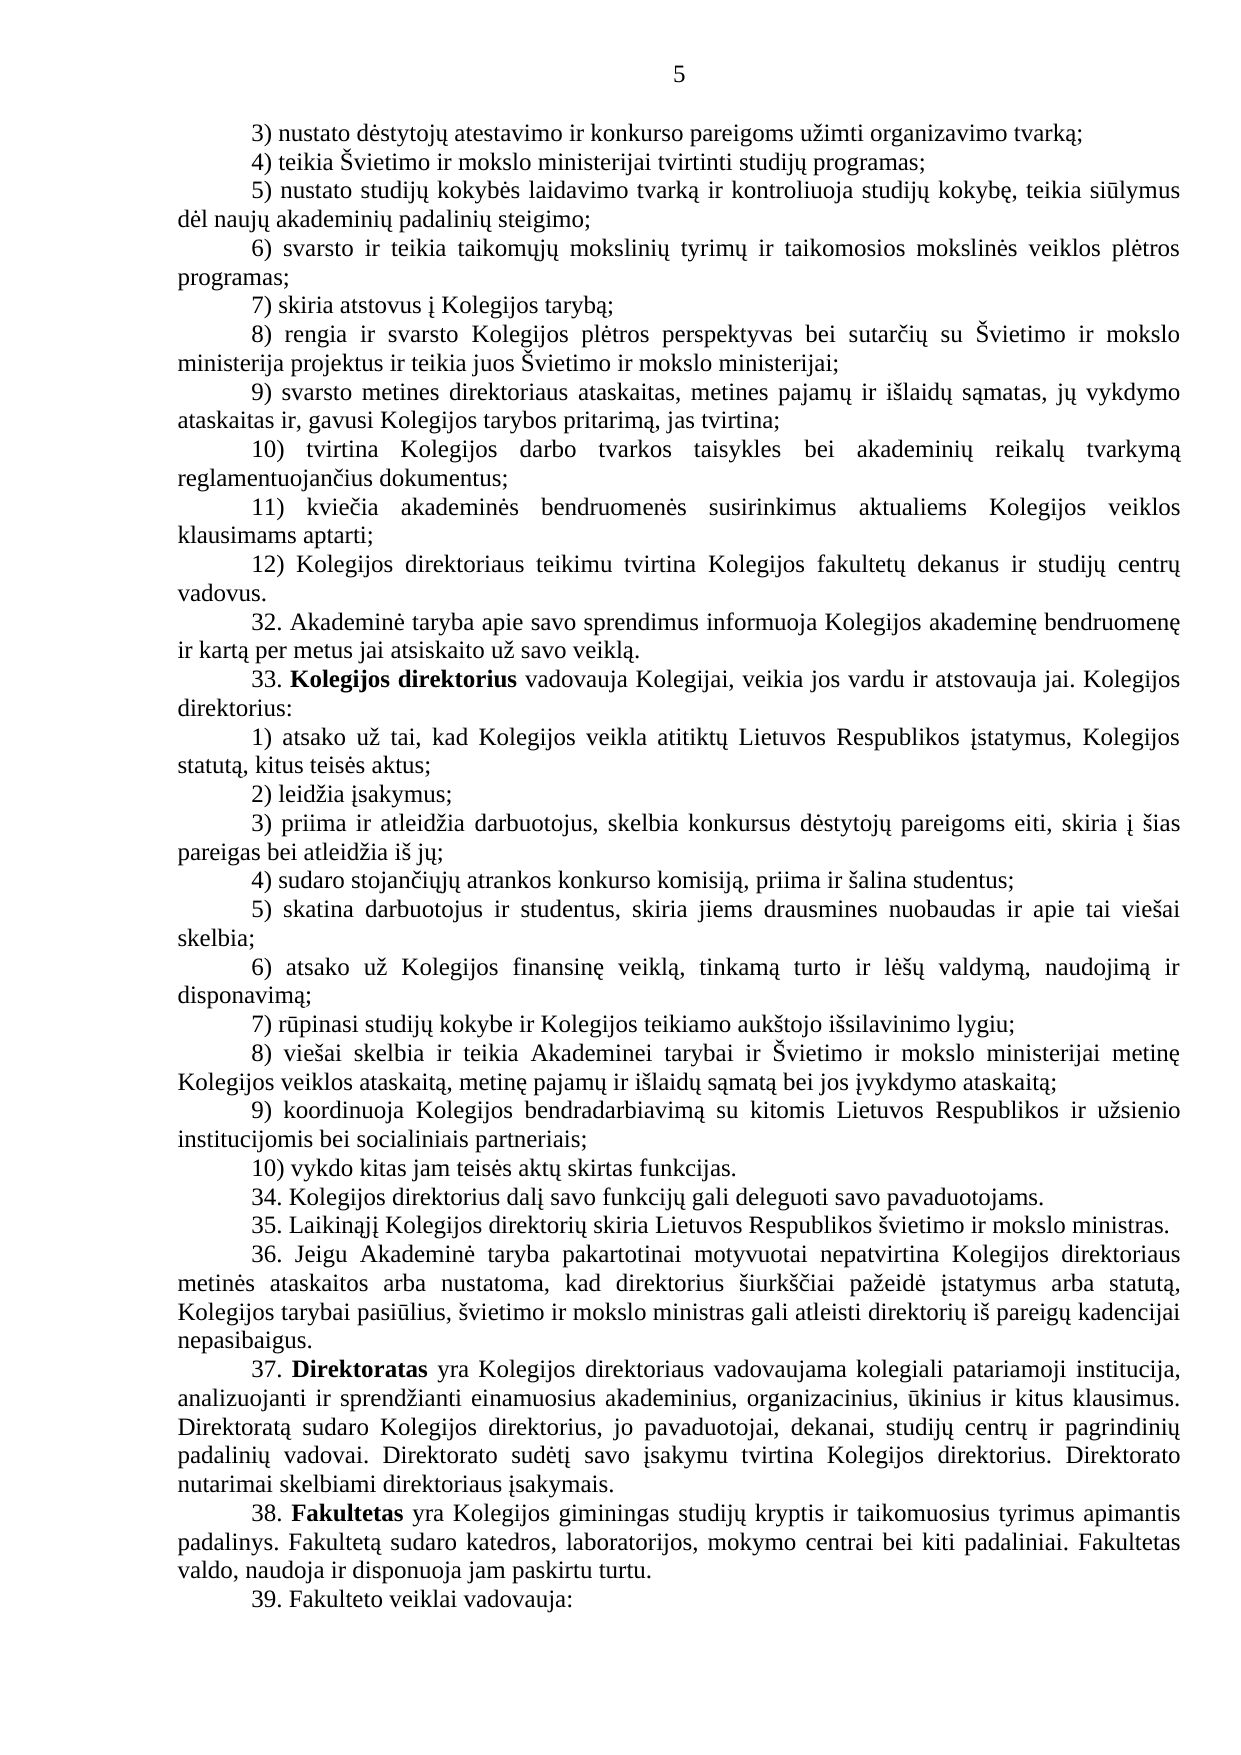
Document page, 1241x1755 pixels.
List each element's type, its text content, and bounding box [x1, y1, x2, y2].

text 36. Jeigu Akademinė taryba pakartotinai motyvuotai nepatvirtina Kolegijos direktoriaus metinės ataskaitos arba nustatoma, kad direktorius šiurkščiai pažeidė įstatymus arba statutą, Kolegijos tarybai pasiūlius, švietimo ir mokslo ministras gali atleisti direktorių iš pareigų kadencijai nepasibaigus. [177, 1239, 1181, 1354]
text 32. Akademinė taryba apie savo sprendimus informuoja Kolegijos akademinę bendruomenę ir kartą per metus jai atsiskaito už savo veiklą. [177, 607, 1181, 664]
text 8) viešai skelbia ir teikia Akademinei tarybai ir Švietimo ir mokslo ministerijai metinę Kolegijos veiklos ataskaitą, metinę pajamų ir išlaidų sąmatą bei jos įvykdymo ataskaitą; [177, 1038, 1181, 1096]
text 5) skatina darbuotojus ir studentus, skiria jiems drausmines nuobaudas ir apie tai viešai skelbia; [177, 894, 1181, 952]
text 35. Laikinąjį Kolegijos direktorių skiria Lietuvos Respublikos švietimo ir mokslo ministras. [177, 1211, 1181, 1239]
text 9) koordinuoja Kolegijos bendradarbiavimą su kitomis Lietuvos Respublikos ir užsienio institucijomis bei socialiniais partneriais; [177, 1096, 1181, 1153]
text 8) rengia ir svarsto Kolegijos plėtros perspektyvas bei sutarčių su Švietimo ir mokslo ministerija projektus ir teikia juos Švietimo ir mokslo ministerijai; [177, 319, 1181, 377]
text 10) vykdo kitas jam teisės aktų skirtas funkcijas. [177, 1153, 1181, 1182]
text 2) leidžia įsakymus; [177, 779, 1181, 808]
text 6) atsako už Kolegijos finansinę veiklą, tinkamą turto ir lėšų valdymą, naudojimą ir disponavimą; [177, 952, 1181, 1009]
text 6) svarsto ir teikia taikomųjų mokslinių tyrimų ir taikomosios mokslinės veiklos plėtros programas; [177, 233, 1181, 291]
text 4) teikia Švietimo ir mokslo ministerijai tvirtinti studijų programas; [177, 147, 1181, 176]
text 9) svarsto metines direktoriaus ataskaitas, metines pajamų ir išlaidų sąmatas, jų vykdymo ataskaitas ir, gavusi Kolegijos tarybos pritarimą, jas tvirtina; [177, 377, 1181, 434]
text 34. Kolegijos direktorius dalį savo funkcijų gali deleguoti savo pavaduotojams. [177, 1182, 1181, 1211]
text 3) nustato dėstytojų atestavimo ir konkurso pareigoms užimti organizavimo tvarką; [177, 118, 1181, 147]
text 7) skiria atstovus į Kolegijos tarybą; [177, 291, 1181, 319]
text 5) nustato studijų kokybės laidavimo tvarką ir kontroliuoja studijų kokybę, teikia siūlymus dėl naujų akademinių padalinių steigimo; [177, 176, 1181, 233]
text 10) tvirtina Kolegijos darbo tvarkos taisykles bei akademinių reikalų tvarkymą reglamentuojančius dokumentus; [177, 434, 1181, 492]
text 3) priima ir atleidžia darbuotojus, skelbia konkursus dėstytojų pareigoms eiti, skiria į šias pareigas bei atleidžia iš jų; [177, 808, 1181, 866]
text 4) sudaro stojančiųjų atrankos konkurso komisiją, priima ir šalina studentus; [177, 866, 1181, 894]
text 12) Kolegijos direktoriaus teikimu tvirtina Kolegijos fakultetų dekanus ir studijų centrų vadovus. [177, 549, 1181, 607]
text 11) kviečia akademinės bendruomenės susirinkimus aktualiems Kolegijos veiklos klausimams aptarti; [177, 492, 1181, 549]
text 37. Direktoratas yra Kolegijos direktoriaus vadovaujama kolegiali patariamoji institucija, analizuojanti ir sprendžianti einamuosius akademinius, organizacinius, ūkinius ir kitus klausimus. Direktoratą sudaro Kolegijos direktorius, jo pavaduotojai, dekanai, studijų centrų ir pagrindinių padalinių vadovai. Direktorato sudėtį savo įsakymu tvirtina Kolegijos direktorius. Direktorato nutarimai skelbiami direktoriaus įsakymais. [177, 1354, 1181, 1498]
text 38. Fakultetas yra Kolegijos giminingas studijų kryptis ir taikomuosius tyrimus apimantis padalinys. Fakultetą sudaro katedros, laboratorijos, mokymo centrai bei kiti padaliniai. Fakultetas valdo, naudoja ir disponuoja jam paskirtu turtu. [177, 1498, 1181, 1584]
text 39. Fakulteto veiklai vadovauja: [177, 1584, 1181, 1613]
text 33. Kolegijos direktorius vadovauja Kolegijai, veikia jos vardu ir atstovauja jai. Kolegijos direktorius: [177, 664, 1181, 722]
text 7) rūpinasi studijų kokybe ir Kolegijos teikiamo aukštojo išsilavinimo lygiu; [177, 1009, 1181, 1038]
text 1) atsako už tai, kad Kolegijos veikla atitiktų Lietuvos Respublikos įstatymus, Kolegijos statutą, kitus teisės aktus; [177, 722, 1181, 779]
